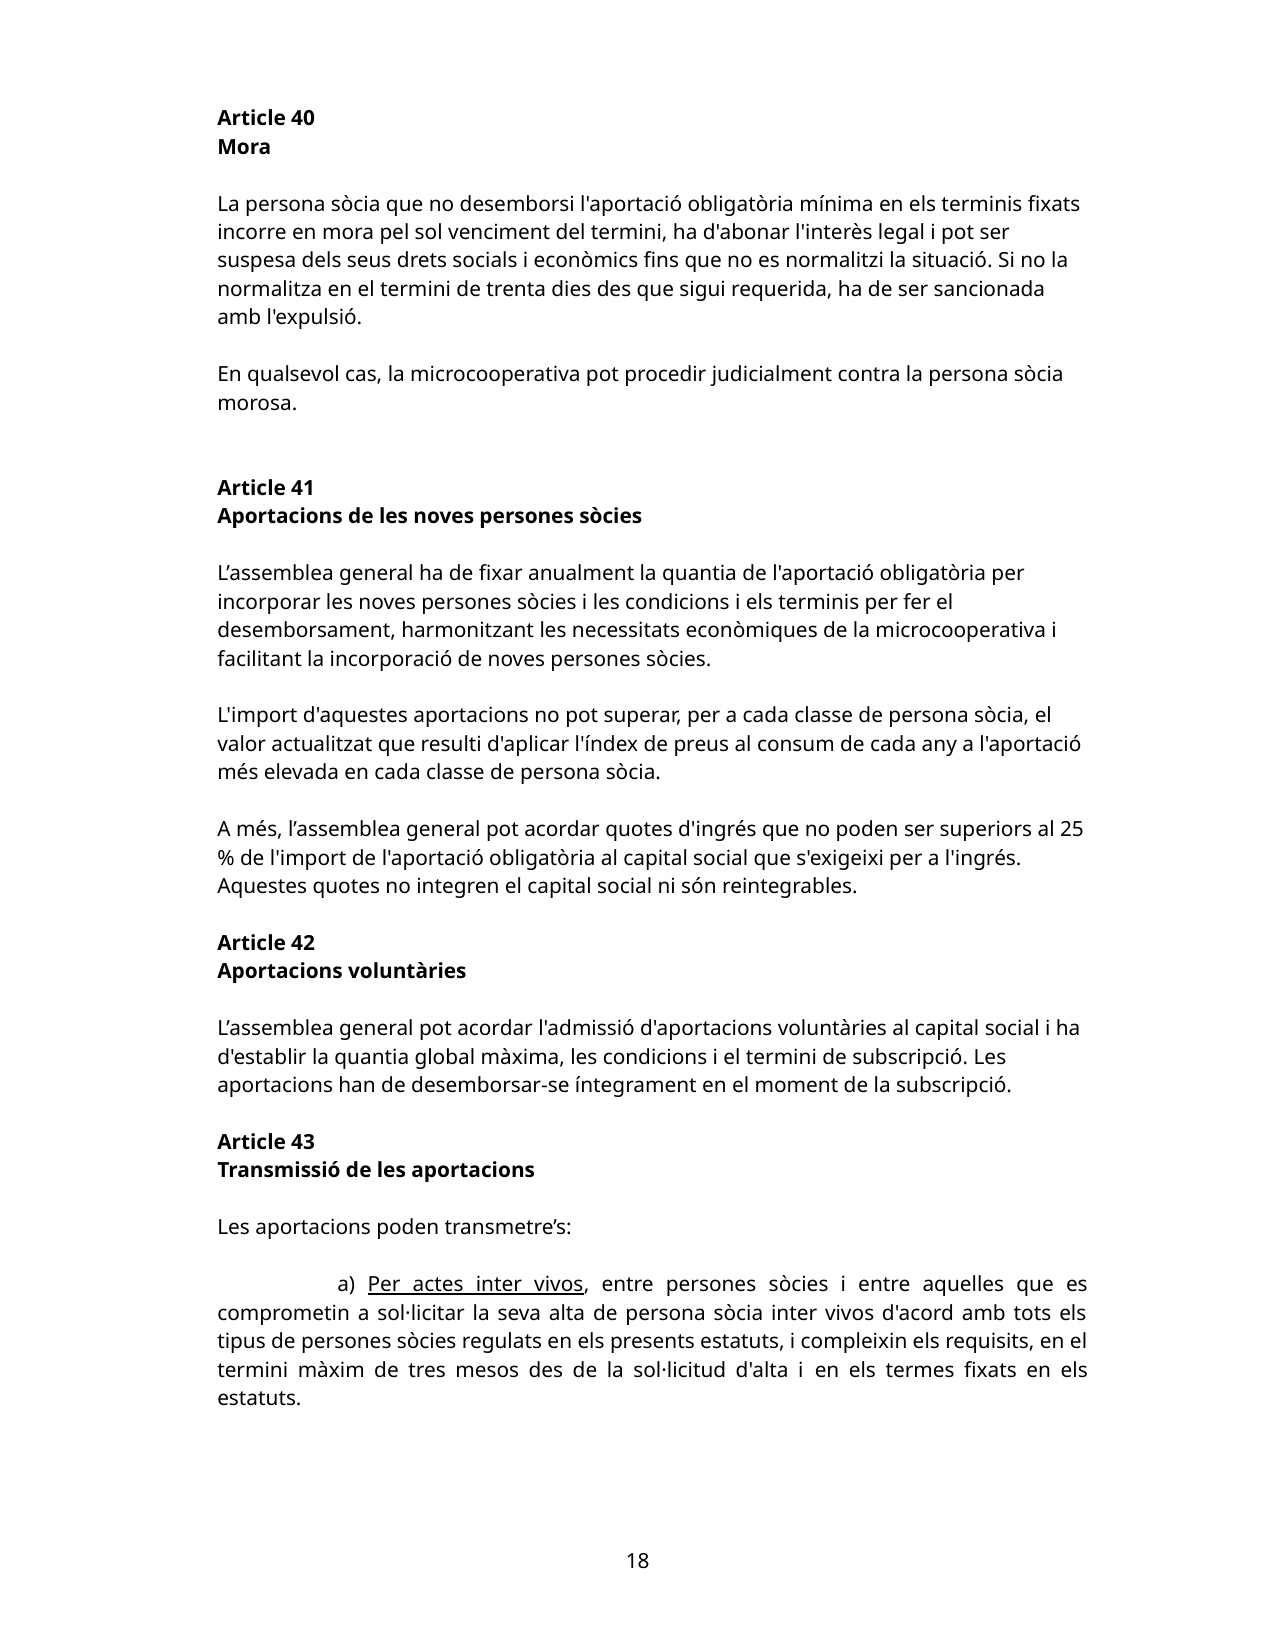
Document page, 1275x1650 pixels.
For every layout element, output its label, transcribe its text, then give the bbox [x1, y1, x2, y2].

text Transmissió de les aportacions [217, 1156, 1087, 1184]
text Article 42 [217, 928, 1087, 957]
text L’assemblea general ha de fixar anualment la quantia de l'aportació obligatòria per incorporar les noves persones sòcies i les condicions i els terminis per fer el desemborsament, harmonitzant les necessitats econòmiques de la microcooperativa i facilitant la incorporació de noves persones sòcies. [217, 558, 1087, 672]
text Mora [217, 132, 1087, 160]
text A més, l’assemblea general pot acordar quotes d'ingrés que no poden ser superiors al 25 % de l'import de l'aportació obligatòria al capital social que s'exigeixi per a l'ingrés. Aquestes quotes no integren el capital social ni són reintegrables. [217, 814, 1087, 900]
text Aportacions de les noves persones sòcies [217, 502, 1087, 530]
text La persona sòcia que no desemborsi l'aportació obligatòria mínima en els terminis fixats incorre en mora pel sol venciment del termini, ha d'abonar l'interès legal i pot ser suspesa dels seus drets socials i econòmics fins que no es normalitzi la situació. Si no la normalitza en el termini de trenta dies des que sigui requerida, ha de ser sancionada amb l'expulsió. [217, 189, 1087, 331]
text Aportacions voluntàries [217, 957, 1087, 985]
text L’assemblea general pot acordar l'admissió d'aportacions voluntàries al capital social i ha d'establir la quantia global màxima, les condicions i el termini de subscripció. Les aportacions han de desemborsar-se íntegrament en el moment de la subscripció. [217, 1013, 1087, 1099]
text En qualsevol cas, la microcooperativa pot procedir judicialment contra la persona sòcia morosa. [217, 359, 1087, 416]
text Article 41 [217, 473, 1087, 502]
text Article 43 [217, 1127, 1087, 1156]
text Les aportacions poden transmetre’s: [217, 1212, 1088, 1241]
text a) Per actes inter vivos, entre persones sòcies i entre aquelles que es comprometin a sol·licitar la seva alta de persona sòcia inter vivos d'acord amb tots els tipus de persones sòcies regulats en els presents estatuts, i compleixin els requisits, en el termini màxim de tres mesos des de la sol·licitud d'alta i en els termes fixats en els estatuts. [217, 1269, 1088, 1412]
text Article 40 [217, 103, 1087, 132]
text L'import d'aquestes aportacions no pot superar, per a cada classe de persona sòcia, el valor actualitzat que resulti d'aplicar l'índex de preus al consum de cada any a l'aportació més elevada en cada classe de persona sòcia. [217, 701, 1087, 786]
